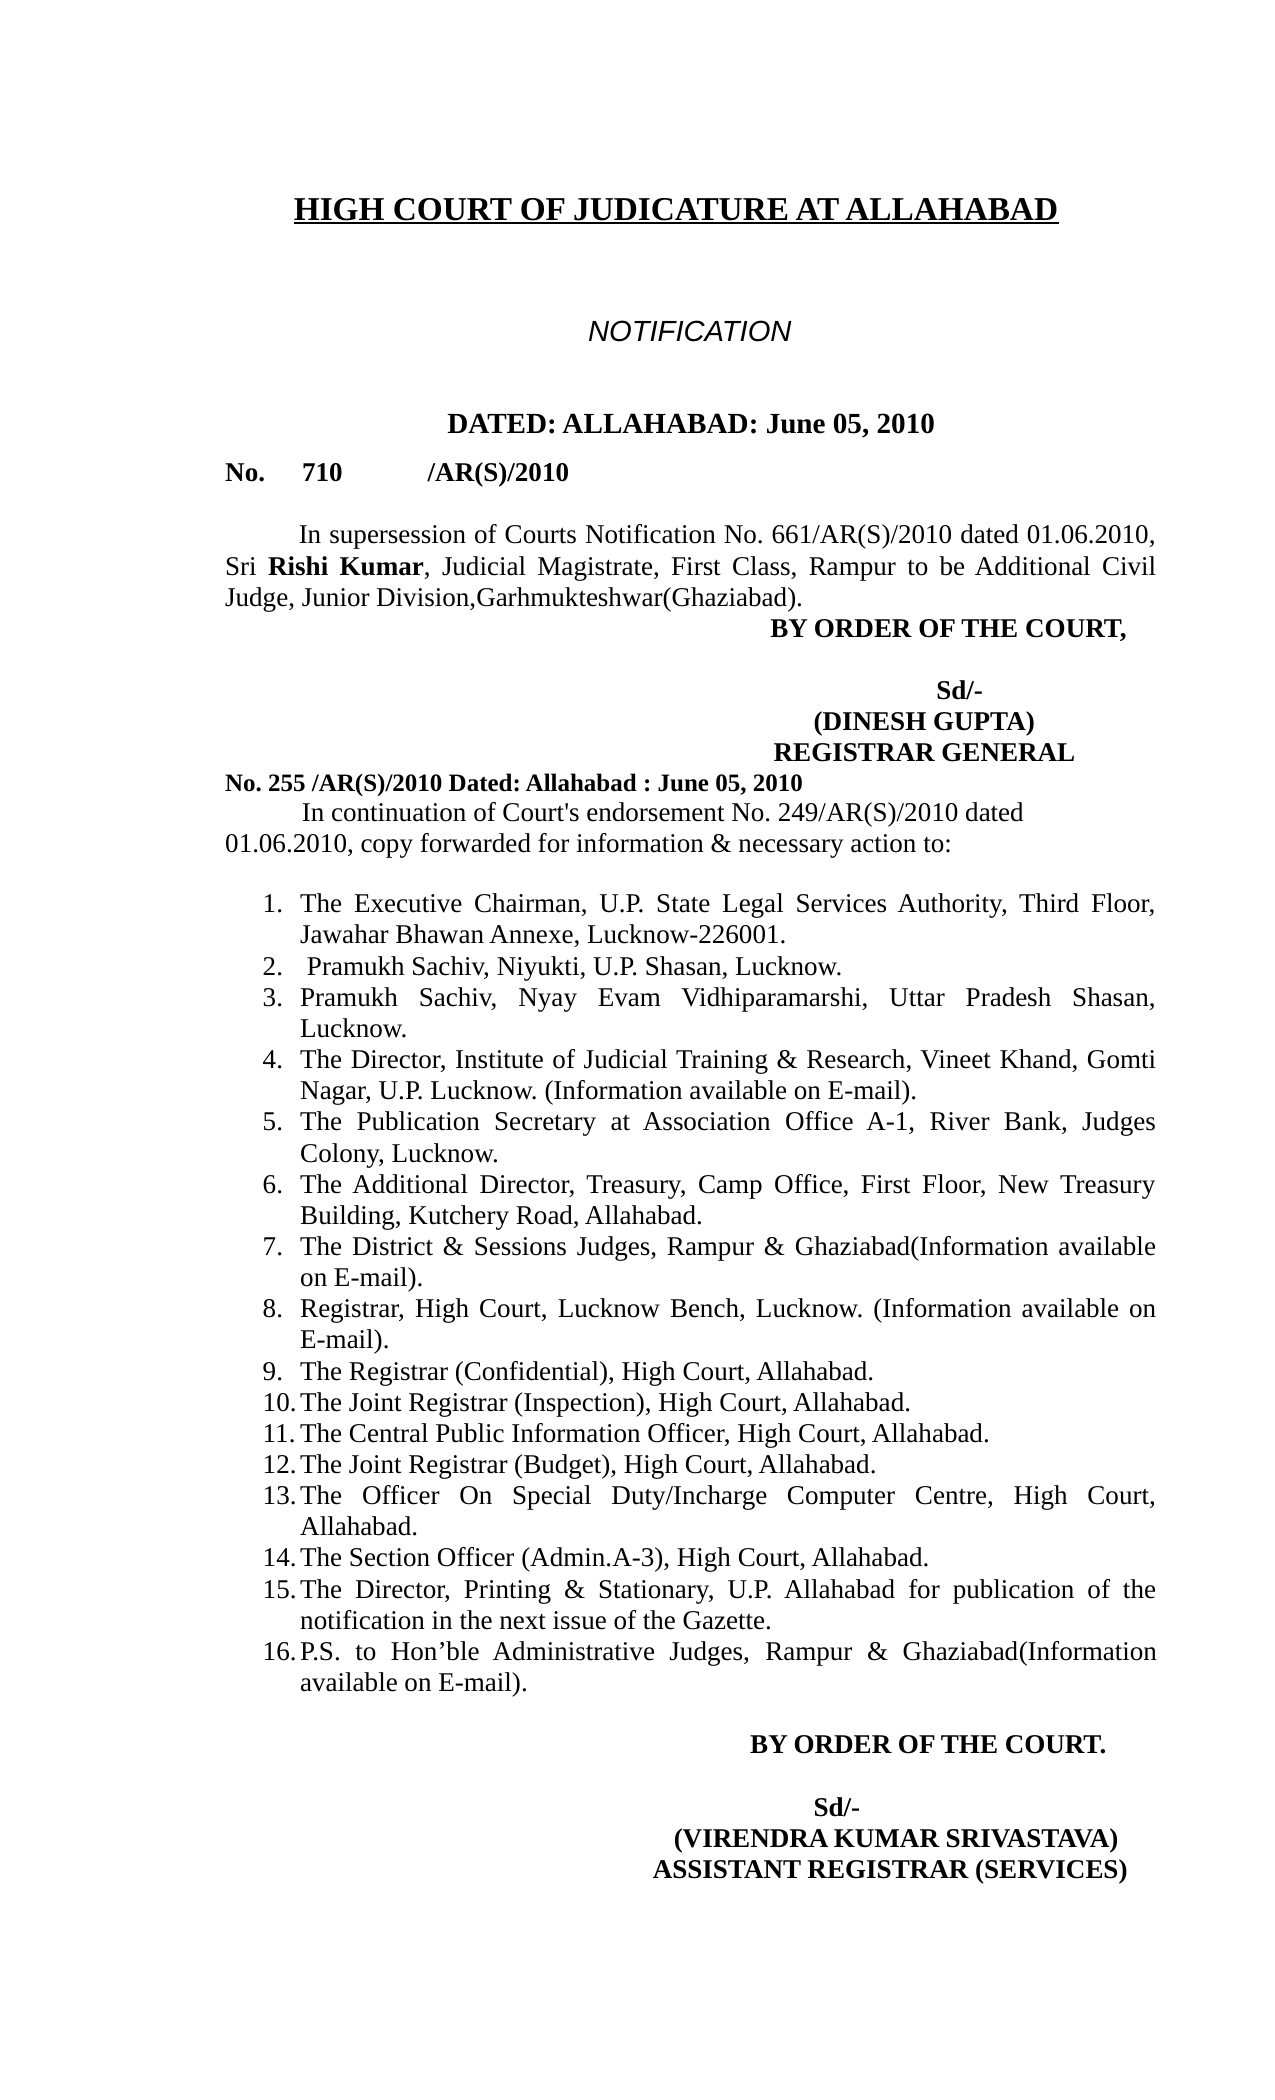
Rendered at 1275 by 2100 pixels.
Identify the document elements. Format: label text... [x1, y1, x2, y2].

list Registrar, High Court, Lucknow Bench, Lucknow. (Information available on E-mail). [262, 1292, 1157, 1355]
subtitle NOTIFICATION [225, 314, 1157, 347]
table_header /AR(S)/2010 [416, 456, 614, 487]
list The Director, Institute of Judicial Training & Research, Vineet Khand, Gomti Nagar, U.P. Lucknow. (Information available on E-mail). [262, 1043, 1157, 1106]
list Pramukh Sachiv, Nyay Evam Vidhiparamarshi, Uttar Pradesh Shasan, Lucknow. [262, 981, 1157, 1043]
text BY ORDER OF THE COURT, [675, 612, 1157, 643]
list P.S. to Hon’ble Administrative Judges, Rampur & Ghaziabad(Information available on E-mail). [262, 1635, 1157, 1697]
text In supersession of Courts Notification No. 661/AR(S)/2010 dated 01.06.2010, Sri Rishi Kumar, Judicial Magistrate, First Class, Rampur to be Additional Civil Judge, Junior Division,Garhmukteshwar(Ghaziabad). [225, 518, 1157, 612]
list The Officer On Special Duty/Incharge Computer Centre, High Court, Allahabad. [262, 1479, 1157, 1542]
text BY ORDER OF THE COURT. [675, 1728, 1157, 1759]
text REGISTRAR GENERAL [225, 737, 1157, 768]
list The Section Officer (Admin.A-3), High Court, Allahabad. [262, 1542, 1157, 1573]
text Sd/- [225, 1791, 1157, 1822]
list The Central Public Information Officer, High Court, Allahabad. [262, 1417, 1157, 1448]
list Pramukh Sachiv, Niyukti, U.P. Shasan, Lucknow. [262, 950, 1157, 981]
list The Executive Chairman, U.P. State Legal Services Authority, Third Floor, Jawahar Bhawan Annexe, Lucknow-226001. [262, 887, 1157, 950]
list The Director, Printing & Stationary, U.P. Allahabad for publication of the notification in the next issue of the Gazette. [262, 1573, 1157, 1635]
text ASSISTANT REGISTRAR (SERVICES) [600, 1853, 1157, 1884]
table_header No. [214, 456, 283, 487]
subtitle In continuation of Court's endorsement No. 249/AR(S)/2010 dated 01.06.2010, copy forwarded for information & necessary action to: [225, 796, 1155, 859]
subtitle No. 255 /AR(S)/2010 Dated: Allahabad : June 05, 2010 [225, 768, 1154, 796]
list The Publication Secretary at Association Office A-1, River Bank, Judges Colony, Lucknow. [262, 1106, 1157, 1168]
text Sd/- [225, 674, 1159, 705]
subtitle DATED: ALLAHABAD: June 05, 2010 [225, 406, 1157, 439]
list The Registrar (Confidential), High Court, Allahabad. [262, 1355, 1157, 1386]
list The Joint Registrar (Inspection), High Court, Allahabad. [262, 1386, 1157, 1417]
title HIGH COURT OF JUDICATURE AT ALLAHABAD [187, 189, 1165, 227]
text (DINESH GUPTA) [225, 705, 1159, 737]
text (VIRENDRA KUMAR SRIVASTAVA) [600, 1822, 1157, 1853]
list The Additional Director, Treasury, Camp Office, First Floor, New Treasury Building, Kutchery Road, Allahabad. [262, 1168, 1157, 1230]
list The Joint Registrar (Budget), High Court, Allahabad. [262, 1448, 1157, 1479]
list The District & Sessions Judges, Rampur & Ghaziabad(Information available on E-mail). [262, 1230, 1157, 1292]
table_header 710 [283, 456, 416, 487]
